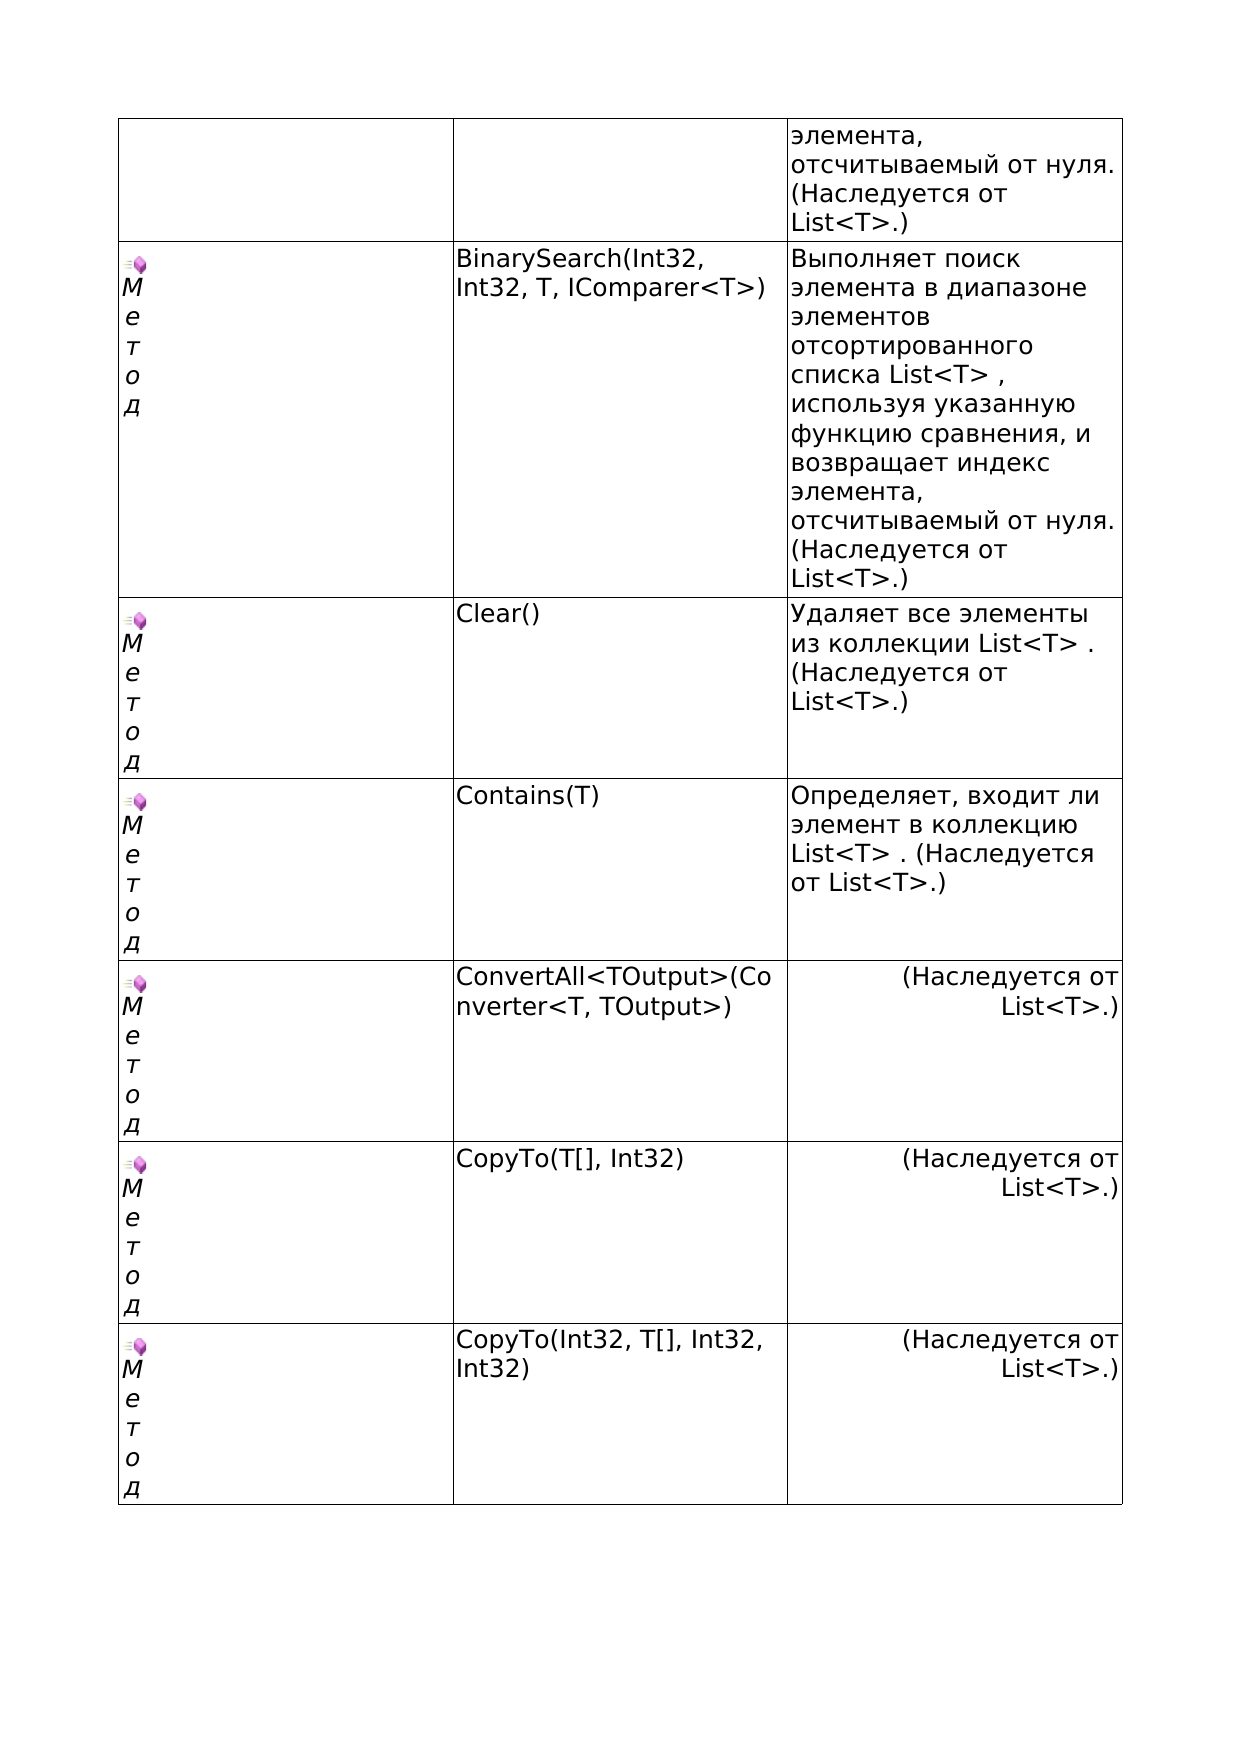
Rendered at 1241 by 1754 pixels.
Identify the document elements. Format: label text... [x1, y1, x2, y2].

picture [121, 256, 147, 274]
table_cell CopyTo(Int32, T[], Int32, Int32) [454, 1324, 787, 1504]
table_cell [119, 242, 453, 597]
table_cell [119, 779, 453, 959]
picture [121, 975, 147, 993]
table_cell CopyTo(T[], Int32) [454, 1142, 787, 1322]
table_cell [119, 598, 453, 778]
table_cell Удаляет все элементы из коллекции List<T> . (Наследуется от List<T>.) [788, 598, 1122, 778]
table_cell [119, 119, 453, 241]
table_cell [119, 961, 453, 1141]
table_cell Clear() [454, 598, 787, 778]
picture [121, 1156, 147, 1174]
table_cell Определяет, входит ли элемент в коллекцию List<T> . (Наследуется от List<T>.) [788, 779, 1122, 959]
picture [121, 612, 147, 630]
table_cell (Наследуется от List<T>.) [788, 1324, 1122, 1504]
picture [121, 1338, 147, 1356]
table_cell BinarySearch(Int32, Int32, T, IComparer<T>) [454, 242, 787, 597]
table_cell [454, 119, 787, 241]
table_cell Contains(T) [454, 779, 787, 959]
table_cell (Наследуется от List<T>.) [788, 961, 1122, 1141]
table_cell элемента, отсчитываемый от нуля. (Наследуется от List<T>.) [788, 119, 1122, 241]
table_cell Выполняет поиск элемента в диапазоне элементов отсортированного списка List<T> , используя указанную функцию сравнения, и возвращает индекс элемента, отсчитываемый от нуля. (Наследуется от List<T>.) [788, 242, 1122, 597]
table_cell (Наследуется от List<T>.) [788, 1142, 1122, 1322]
table_cell [119, 1324, 453, 1504]
picture [121, 793, 147, 811]
table_cell [119, 1142, 453, 1322]
table_cell ConvertAll<TOutput>(Converter<T, TOutput>) [454, 961, 787, 1141]
